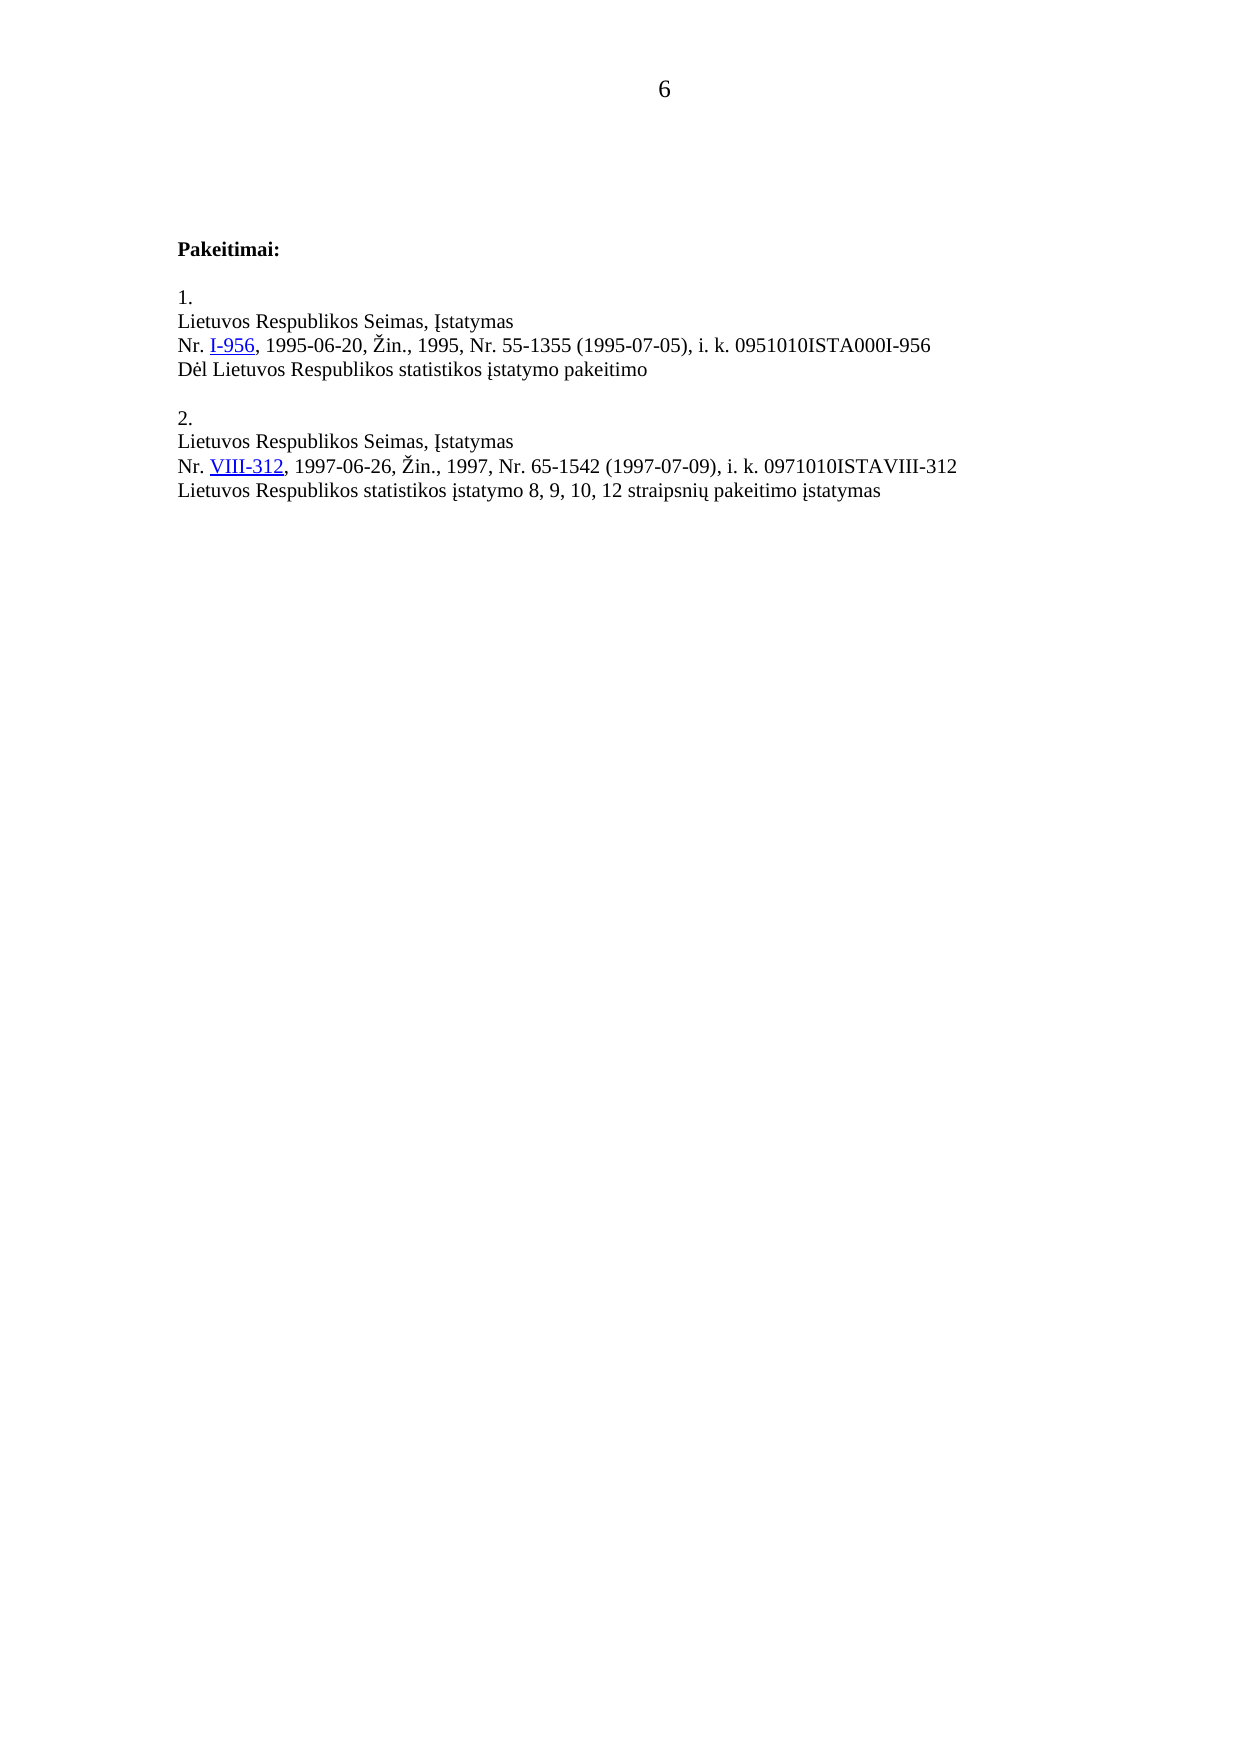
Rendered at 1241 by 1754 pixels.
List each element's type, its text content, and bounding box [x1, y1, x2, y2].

text Lietuvos Respublikos statistikos įstatymo 8, 9, 10, 12 straipsnių pakeitimo įstatymas [177, 478, 1152, 502]
text Nr. I-956, 1995-06-20, Žin., 1995, Nr. 55-1355 (1995-07-05), i. k. 0951010ISTA000I-956 [177, 333, 1152, 357]
text Pakeitimai: [177, 237, 1152, 261]
text Lietuvos Respublikos Seimas, Įstatymas [177, 309, 1152, 333]
text Lietuvos Respublikos Seimas, Įstatymas [177, 429, 1152, 453]
text Dėl Lietuvos Respublikos statistikos įstatymo pakeitimo [177, 357, 1152, 381]
text 2. [177, 405, 1152, 429]
text Nr. VIII-312, 1997-06-26, Žin., 1997, Nr. 65-1542 (1997-07-09), i. k. 0971010ISTAVIII-312 [177, 453, 1152, 478]
text 1. [177, 285, 1152, 309]
